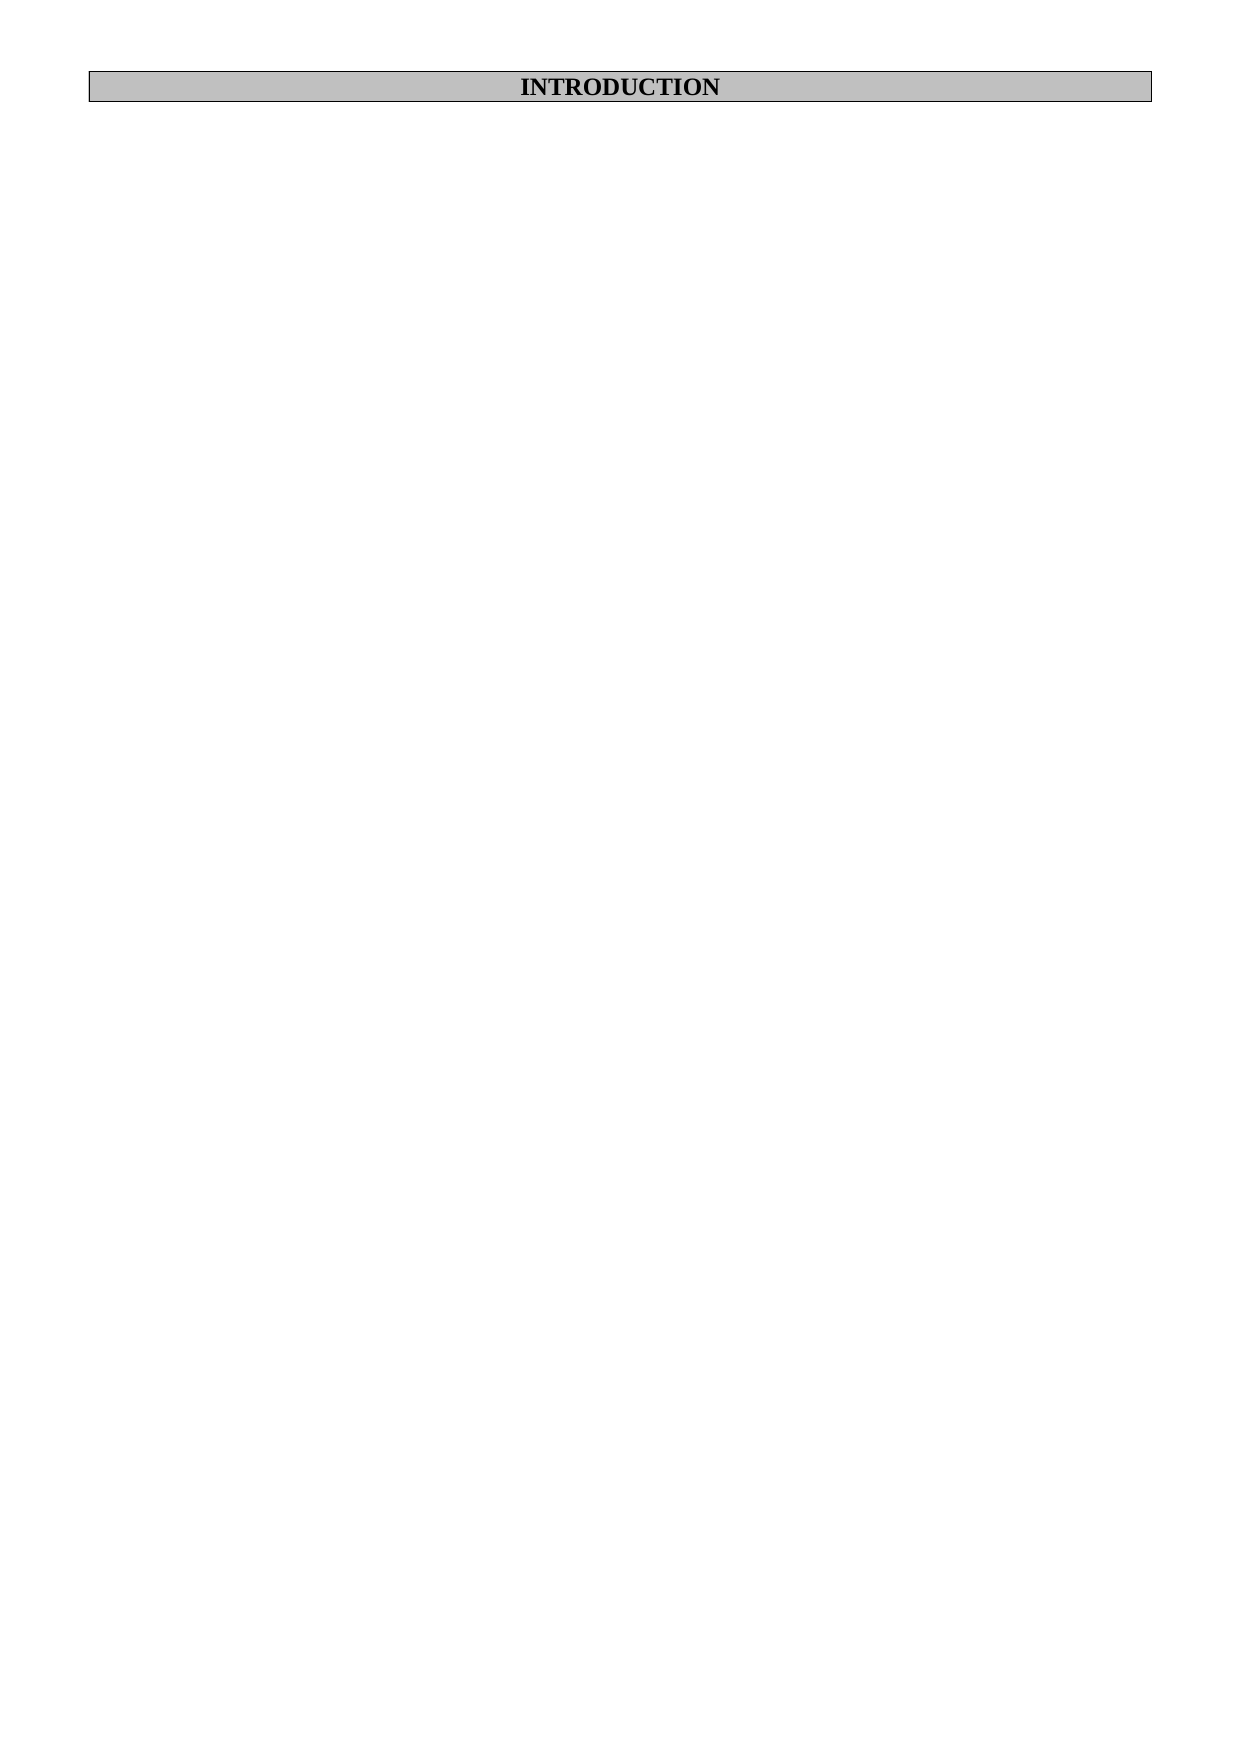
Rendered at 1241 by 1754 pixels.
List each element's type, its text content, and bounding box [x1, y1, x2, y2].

text INTRODUCTION [90, 72, 1151, 101]
